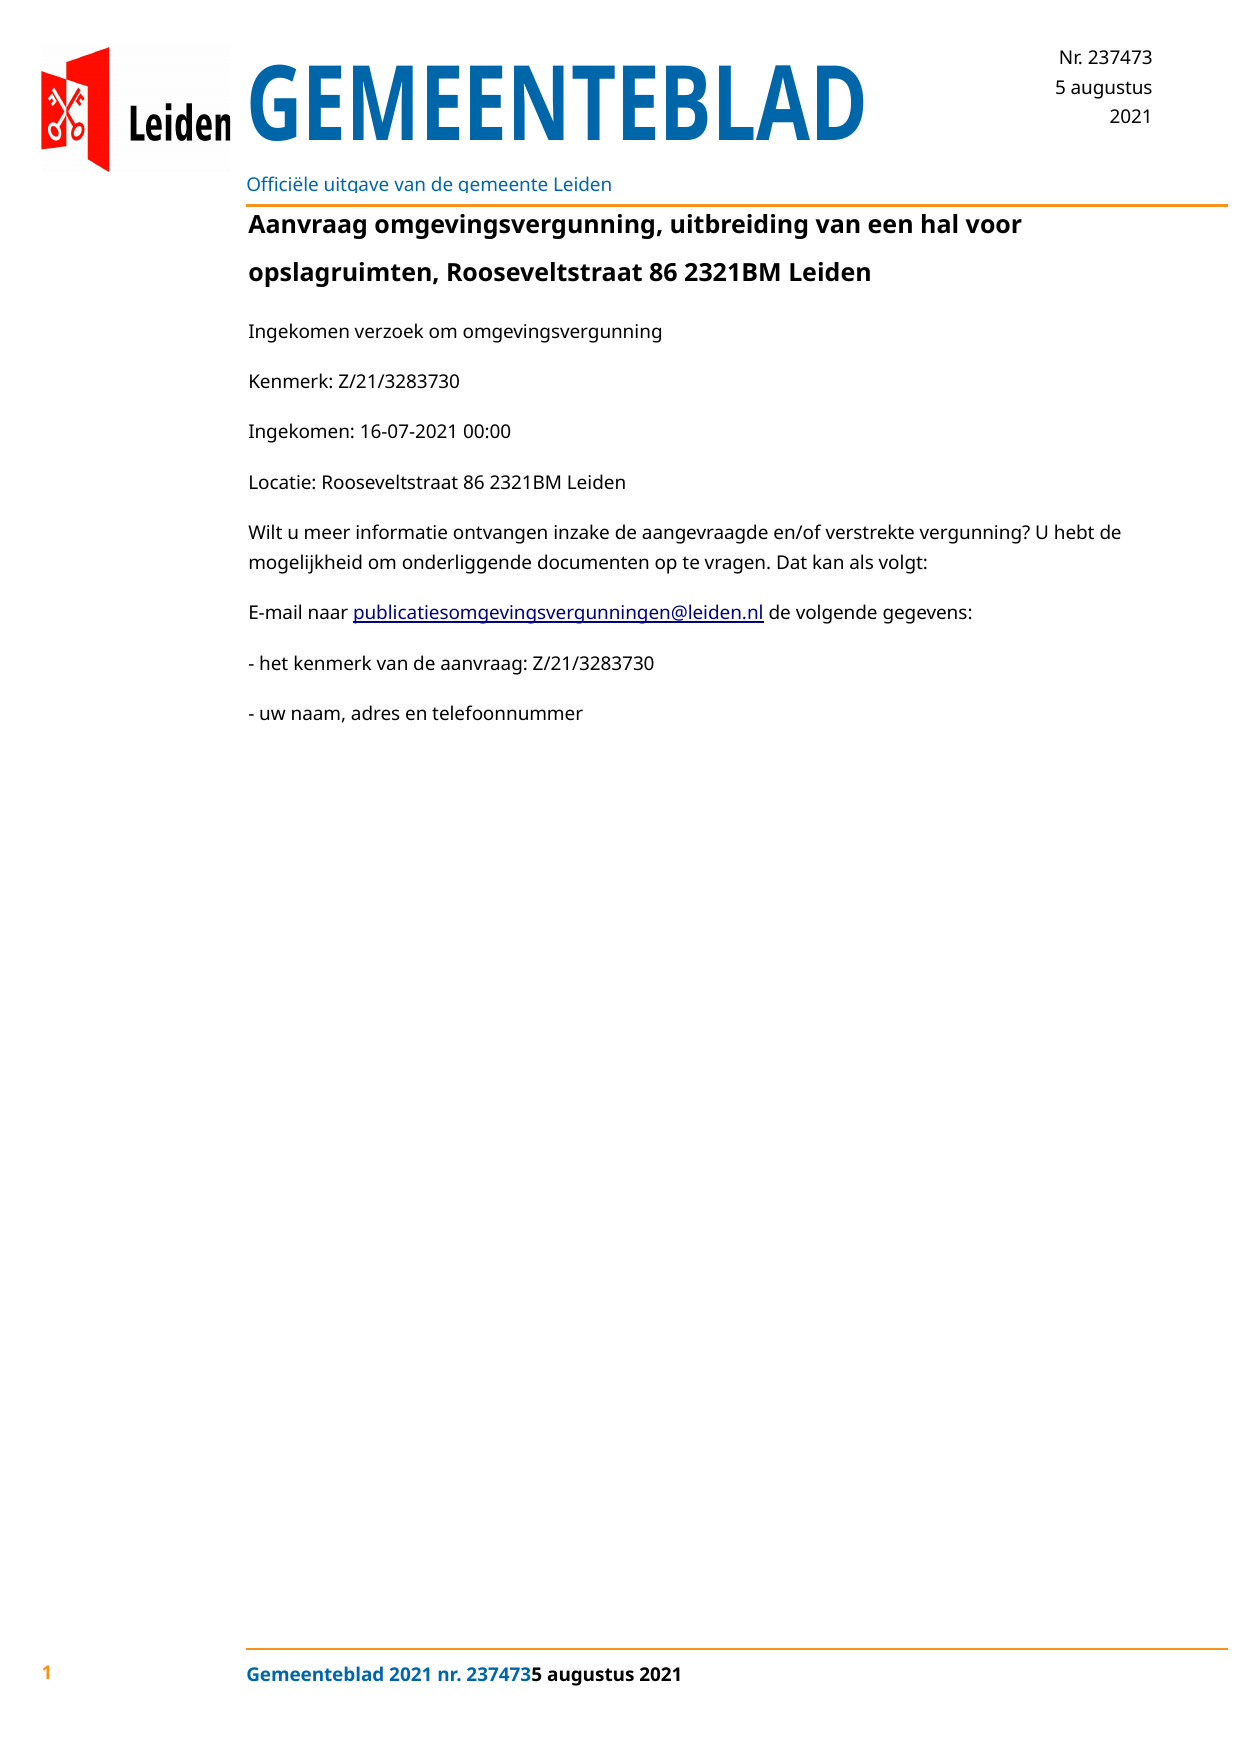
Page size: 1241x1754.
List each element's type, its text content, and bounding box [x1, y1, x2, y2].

text Locatie: Rooseveltstraat 86 2321BM Leiden [248, 469, 1152, 495]
text - het kenmerk van de aanvraag: Z/21/3283730 [248, 650, 1152, 676]
text Wilt u meer informatie ontvangen inzake de aangevraagde en/of verstrekte vergunning? U hebt de mogelijkheid om onderliggende documenten op te vragen. Dat kan als volgt: [248, 519, 1152, 575]
text Ingekomen: 16-07-2021 00:00 [248, 419, 1152, 444]
text Kenmerk: Z/21/3283730 [248, 368, 1152, 394]
text Aanvraag omgevingsvergunning, uitbreiding van een hal voor opslagruimten, Rooseveltstraat 86 2321BM Leiden [248, 207, 1152, 288]
text Ingekomen verzoek om omgevingsvergunning [248, 318, 1152, 344]
picture [41, 47, 231, 172]
text E-mail naar publicatiesomgevingsvergunningen@leiden.nl de volgende gegevens: [248, 599, 1152, 625]
text - uw naam, adres en telefoonnummer [248, 700, 1152, 726]
